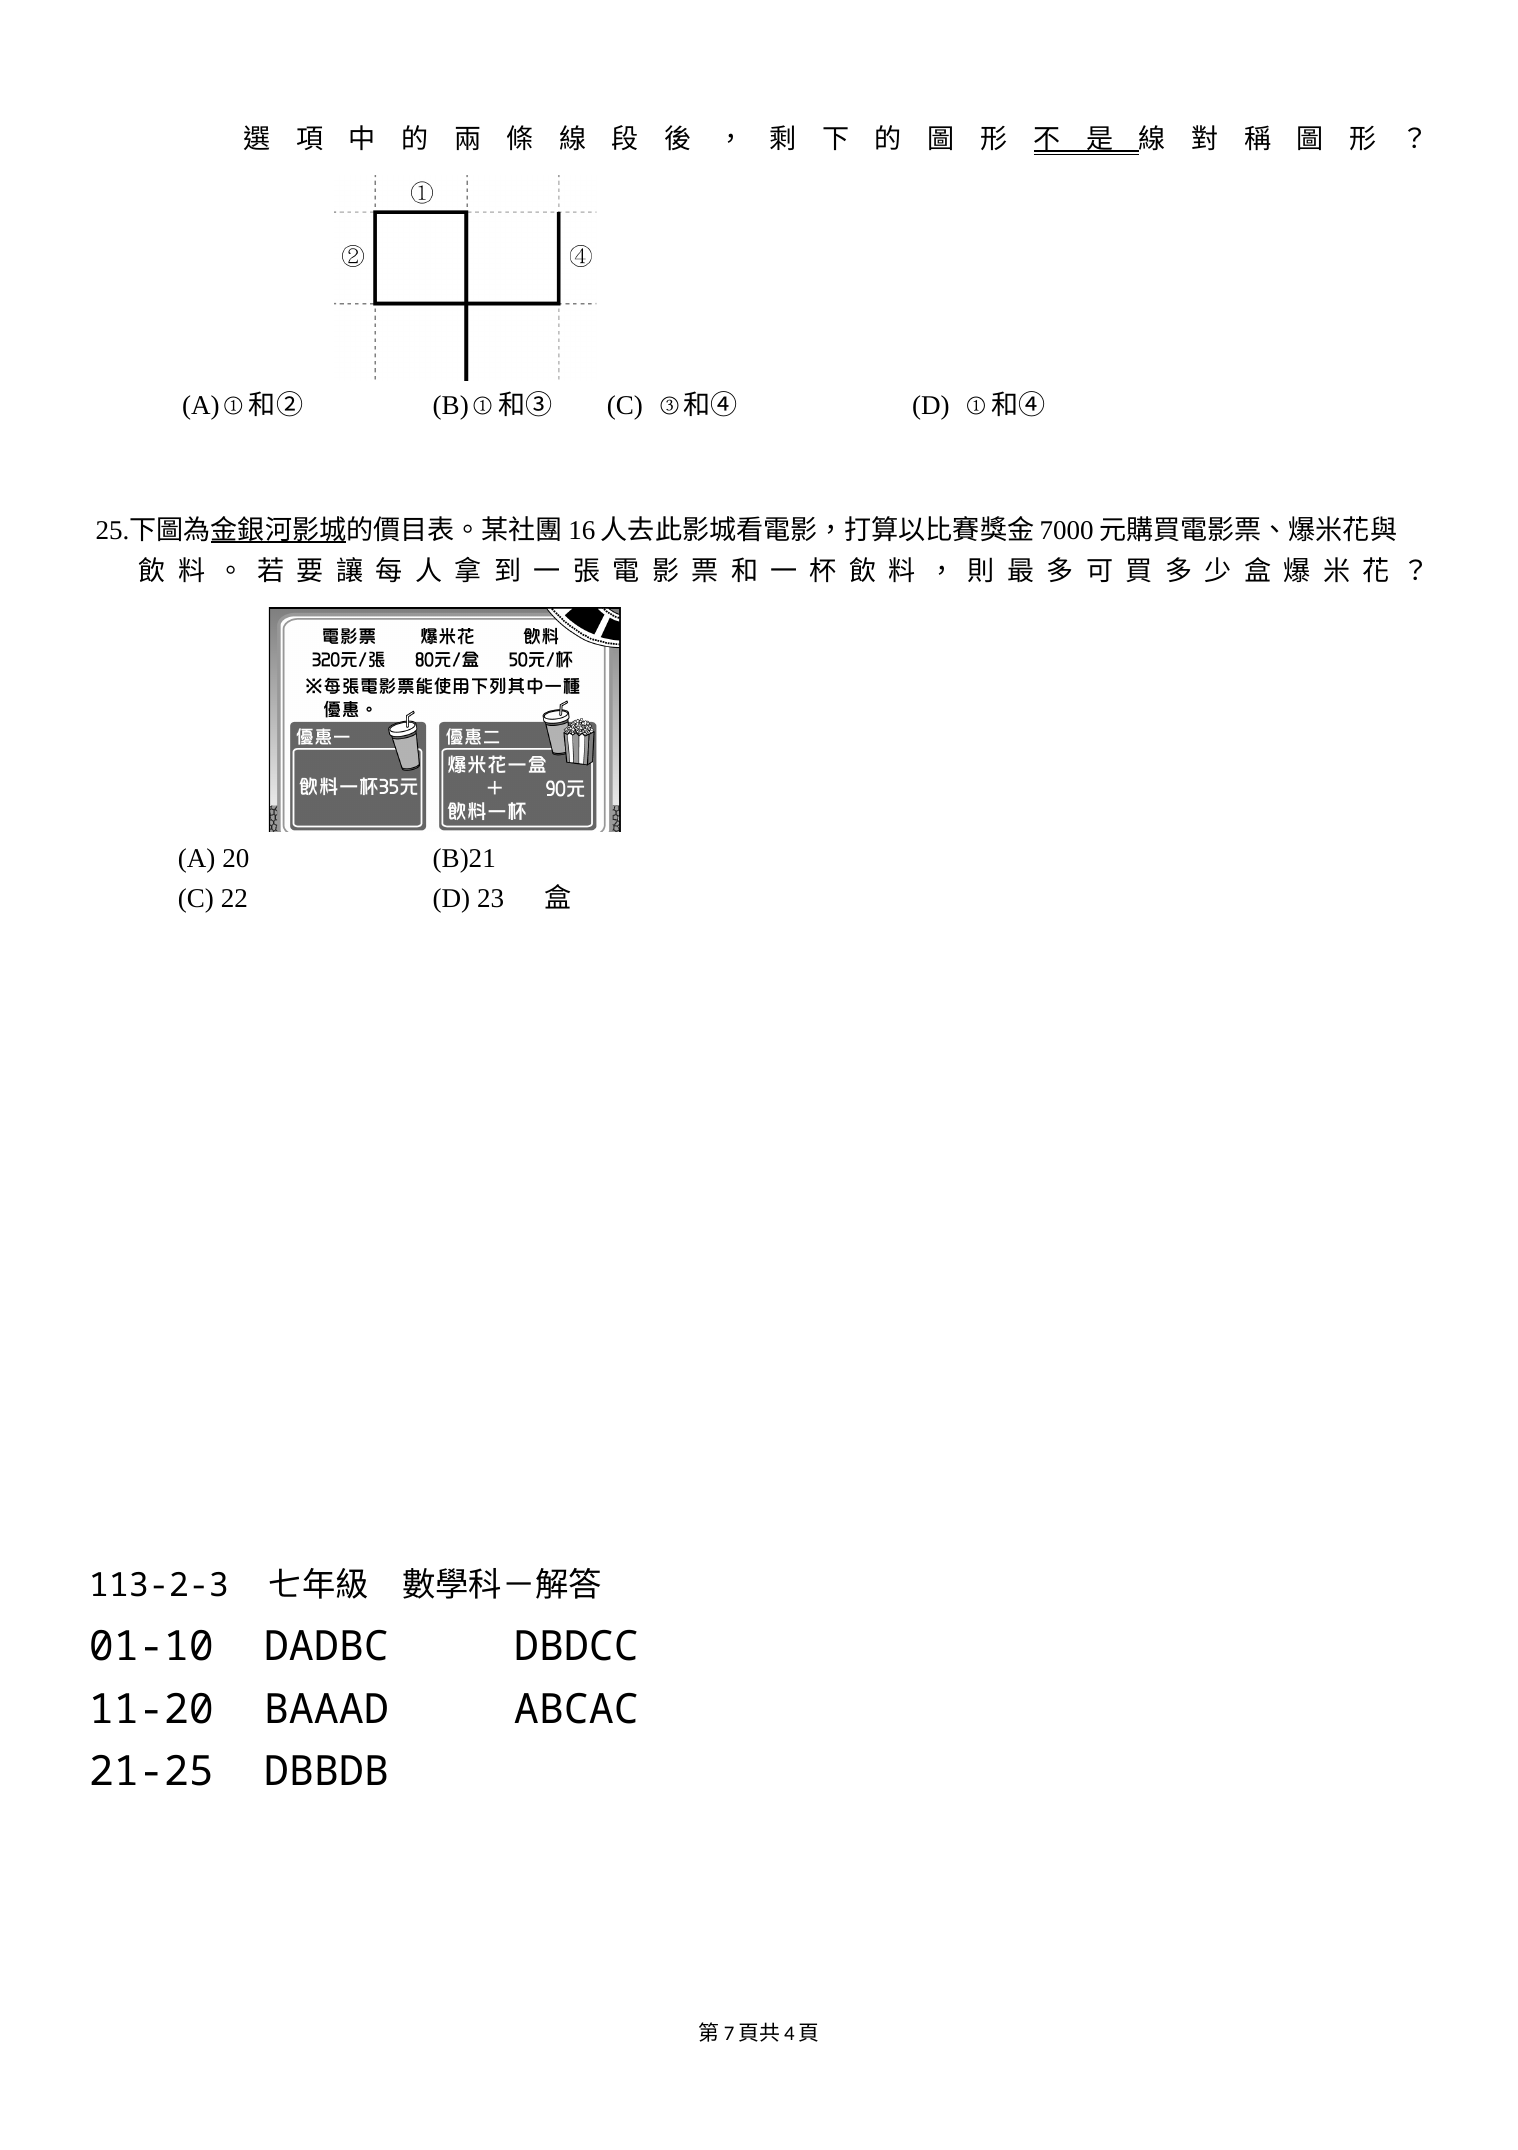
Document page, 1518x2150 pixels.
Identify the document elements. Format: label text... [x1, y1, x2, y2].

text 21-25 DBBDB [89, 1728, 1429, 1790]
text 113-2-3 七年級 數學科－解答 [89, 1540, 1429, 1603]
text 11-20 BAAAD ABCAC [89, 1665, 1429, 1728]
text 選項中的兩條線段後，剩下的圖形不是線對稱圖形？ (A) ①和② (B) ①和③ (C) ③ 和④ (D) ①和④ [89, 115, 1429, 422]
text 飲料。若要讓每人拿到一張電影票和一杯飲料，則最多可買多少盒爆米花？ (A) 20 (B)21 (C) 22 (D) 23 盒 [139, 547, 1429, 915]
text 25.下圖為金銀河影城的價目表。某社團16人去此影城看電影，打算以比賽獎金7000元購買電影票、爆米花與 [89, 505, 1429, 547]
text 01-10 DADBC DBDCC [89, 1603, 1429, 1665]
